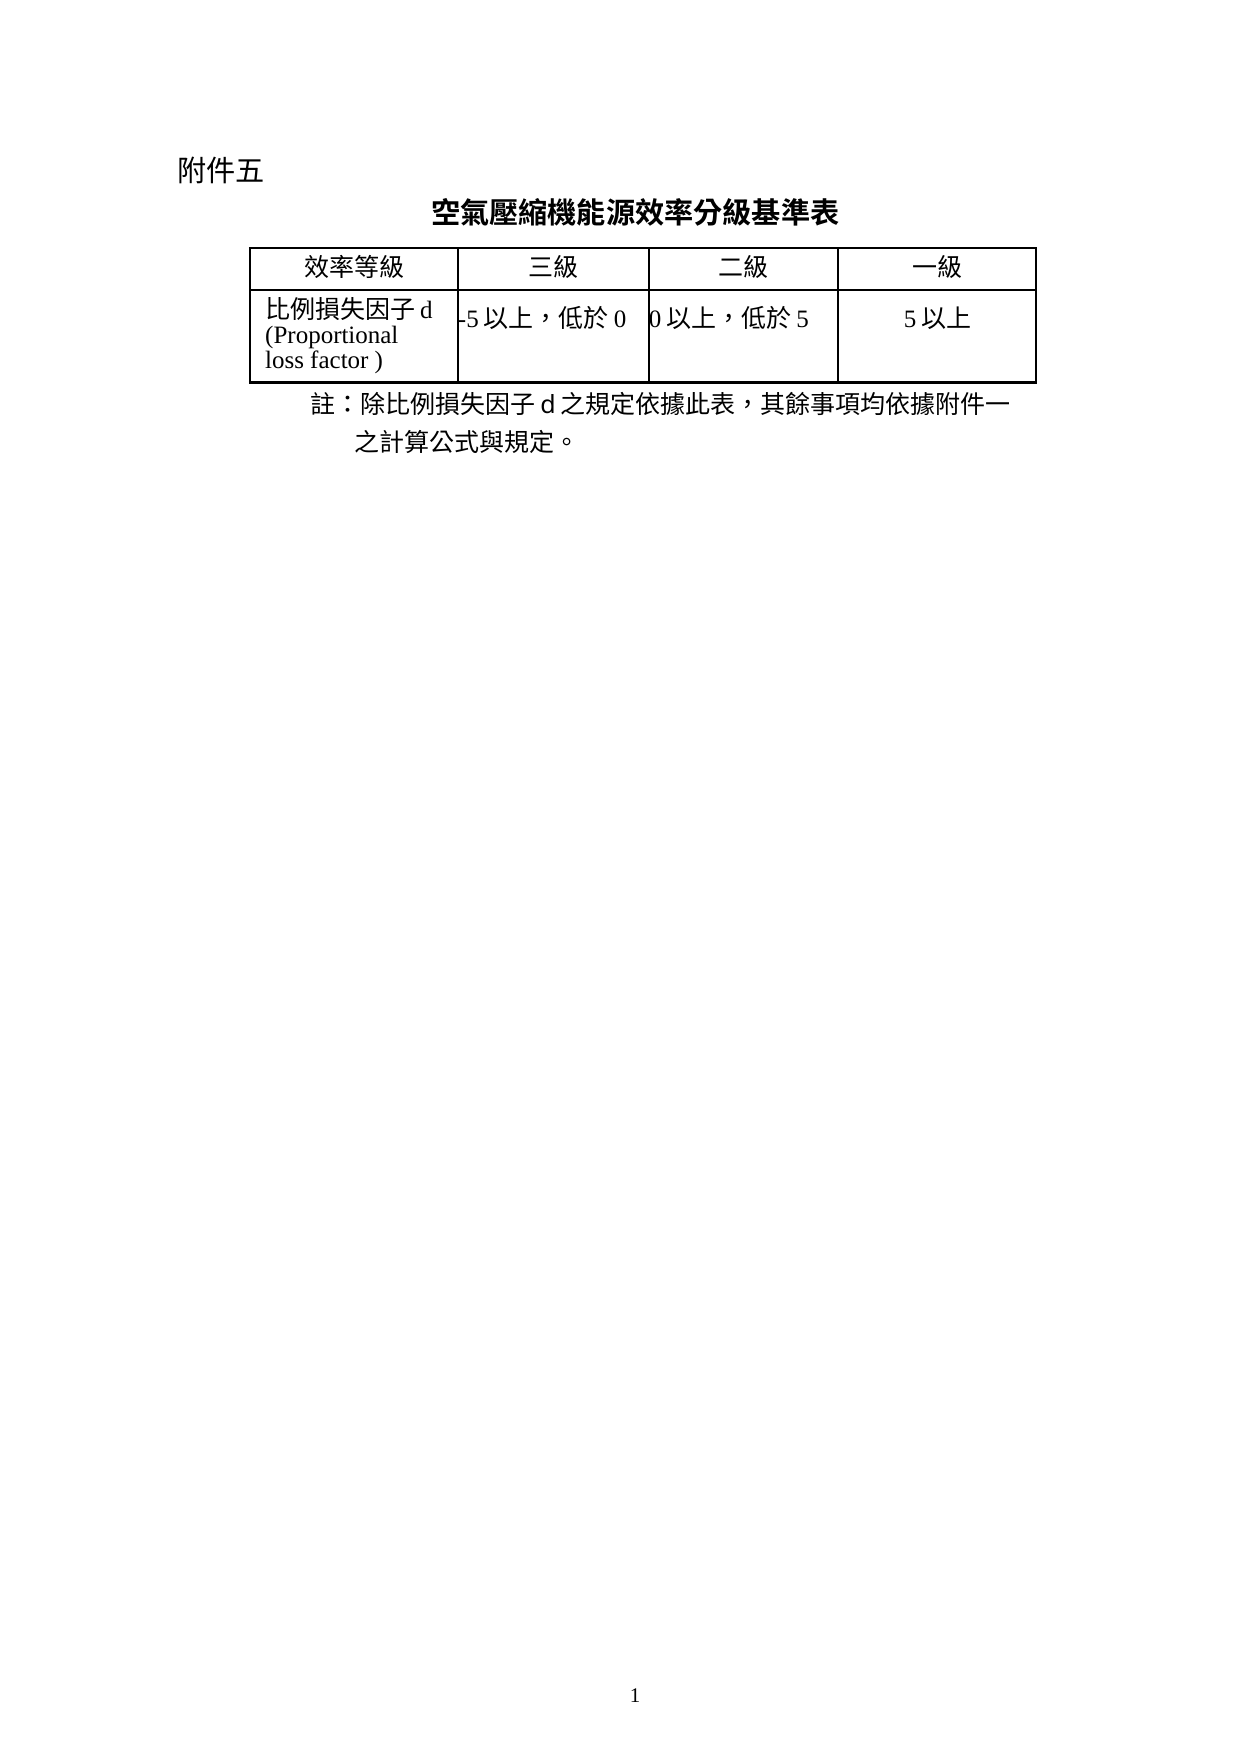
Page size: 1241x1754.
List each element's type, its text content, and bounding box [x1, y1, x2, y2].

table_header 效率等級 [251, 249, 457, 289]
text 附件五 [177, 148, 1092, 190]
table_header 三級 [459, 249, 648, 289]
table_header 一級 [839, 249, 1035, 289]
text 註：除比例損失因子d之規定依據此表，其餘事項均依據附件一之計算公式與規定。 [310, 384, 1019, 458]
table_cell -5以上，低於0 [459, 291, 648, 381]
table_cell 0以上，低於5 [650, 291, 837, 381]
text 空氣壓縮機能源效率分級基準表 [177, 190, 1092, 232]
table_cell 比例損失因子d (Proportional loss factor ) [251, 291, 457, 381]
table_header 二級 [650, 249, 837, 289]
table_cell 5以上 [839, 291, 1035, 381]
